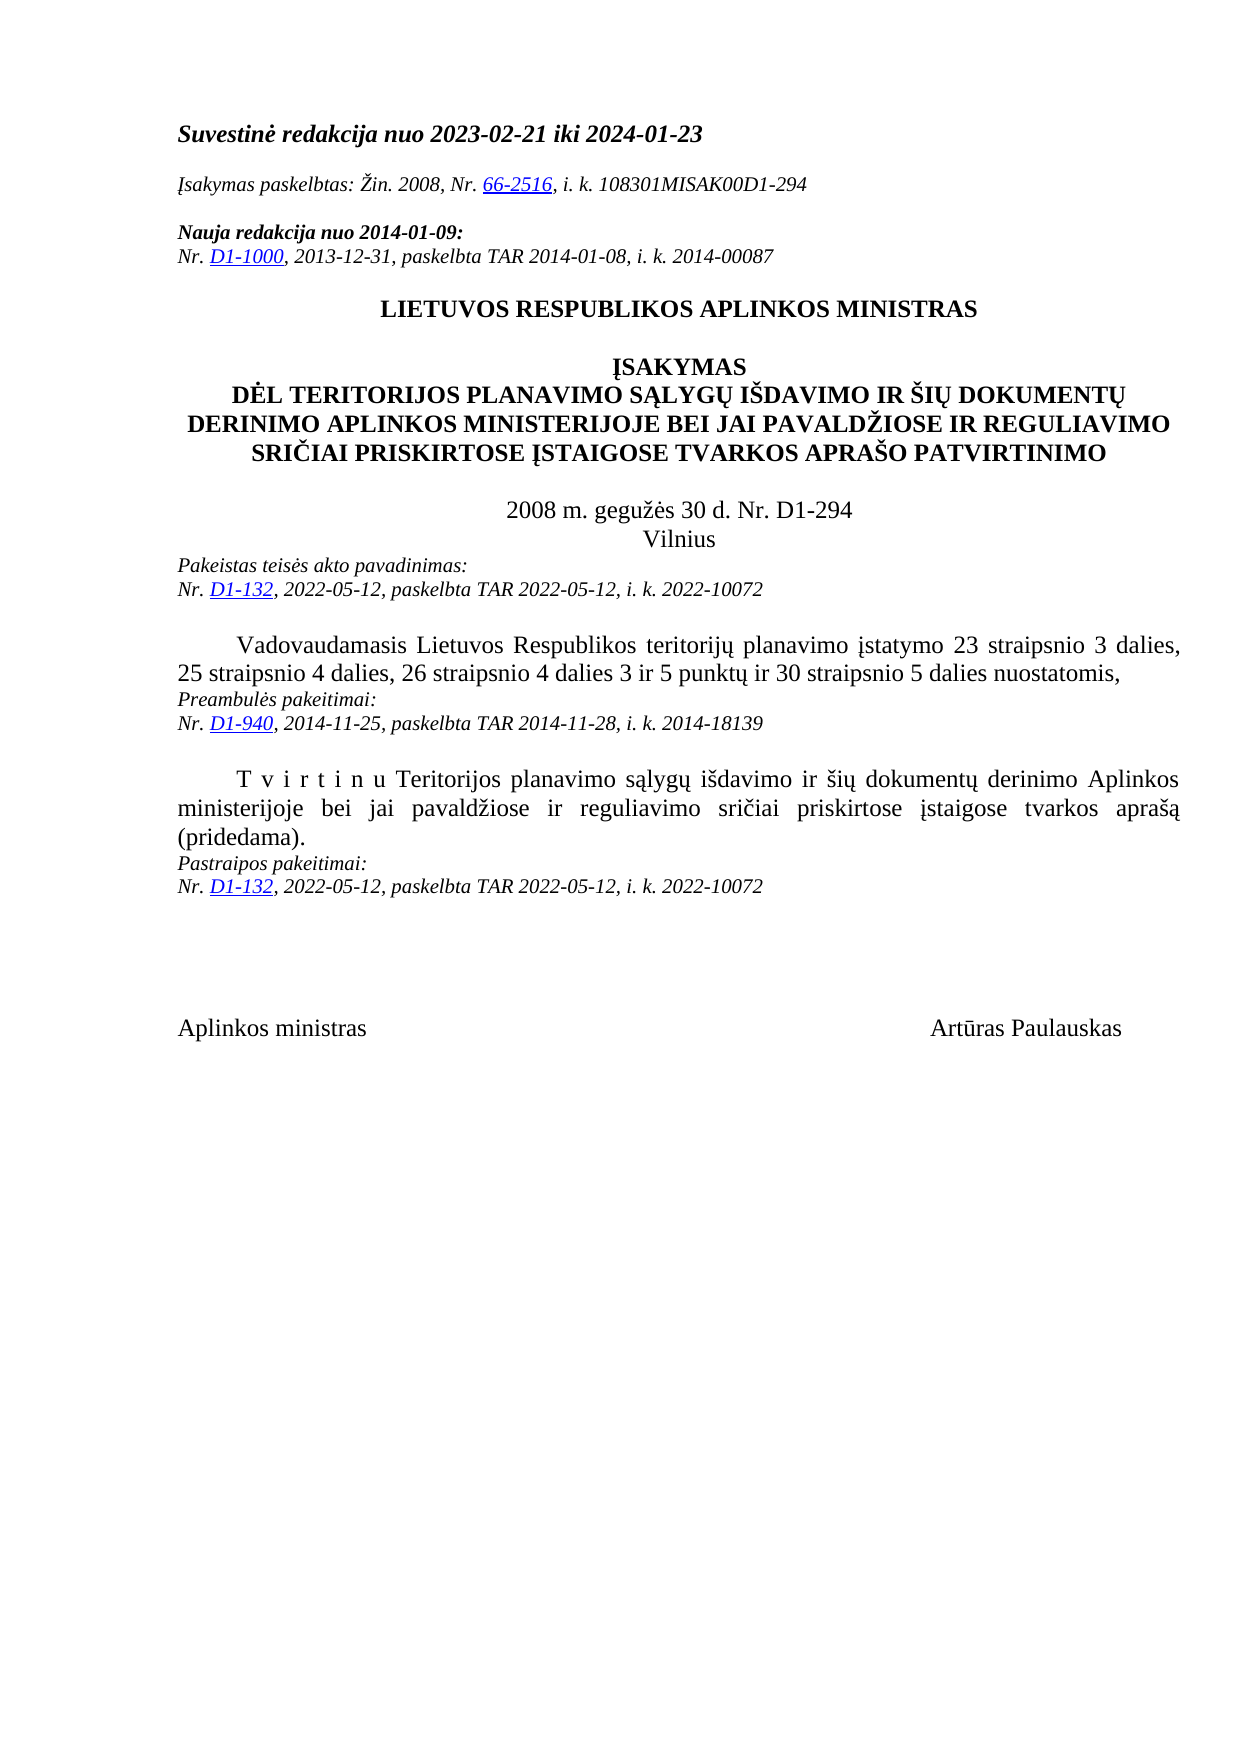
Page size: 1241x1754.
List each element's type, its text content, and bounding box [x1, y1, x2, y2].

text Vadovaudamasis Lietuvos Respublikos teritorijų planavimo įstatymo 23 straipsnio 3 dalies, 25 straipsnio 4 dalies, 26 straipsnio 4 dalies 3 ir 5 punktų ir 30 straipsnio 5 dalies nuostatomis, [177, 630, 1181, 687]
text Pakeistas teisės akto pavadinimas: [177, 553, 1181, 577]
text Nauja redakcija nuo 2014-01-09: [177, 220, 1181, 244]
text Aplinkos ministras Artūras Paulauskas [177, 1013, 1181, 1042]
text Įsakymas paskelbtas: Žin. 2008, Nr. 66-2516, i. k. 108301MISAK00D1-294 [177, 172, 1181, 196]
text 2008 m. gegužės 30 d. Nr. D1-294 [177, 495, 1181, 524]
text Suvestinė redakcija nuo 2023-02-21 iki 2024-01-23 [177, 119, 1181, 147]
text Preambulės pakeitimai: [177, 687, 1181, 711]
text Vilnius [177, 524, 1181, 553]
text ĮSAKYMAS [177, 352, 1181, 380]
text DĖL TERITORIJOS PLANAVIMO SĄLYGŲ IŠDAVIMO IR ŠIŲ DOKUMENTŲ DERINIMO APLINKOS MINISTERIJOJE BEI JAI PAVALDŽIOSE IR REGULIAVIMO SRIČIAI PRISKIRTOSE ĮSTAIGOSE TVARKOS APRAŠO PATVIRTINIMO [177, 380, 1181, 467]
text Nr. D1-940, 2014-11-25, paskelbta TAR 2014-11-28, i. k. 2014-18139 [177, 711, 1181, 735]
text Nr. D1-132, 2022-05-12, paskelbta TAR 2022-05-12, i. k. 2022-10072 [177, 874, 1181, 898]
text T v i r t i n u Teritorijos planavimo sąlygų išdavimo ir šių dokumentų derinimo Aplinkos ministerijoje bei jai pavaldžiose ir reguliavimo sričiai priskirtose įstaigose tvarkos aprašą (pridedama). [177, 764, 1181, 850]
text Nr. D1-132, 2022-05-12, paskelbta TAR 2022-05-12, i. k. 2022-10072 [177, 577, 1181, 601]
text LIETUVOS RESPUBLIKOS APLINKOS MINISTRAS [177, 294, 1181, 323]
text Nr. D1-1000, 2013-12-31, paskelbta TAR 2014-01-08, i. k. 2014-00087 [177, 244, 1181, 268]
text Pastraipos pakeitimai: [177, 850, 1181, 874]
